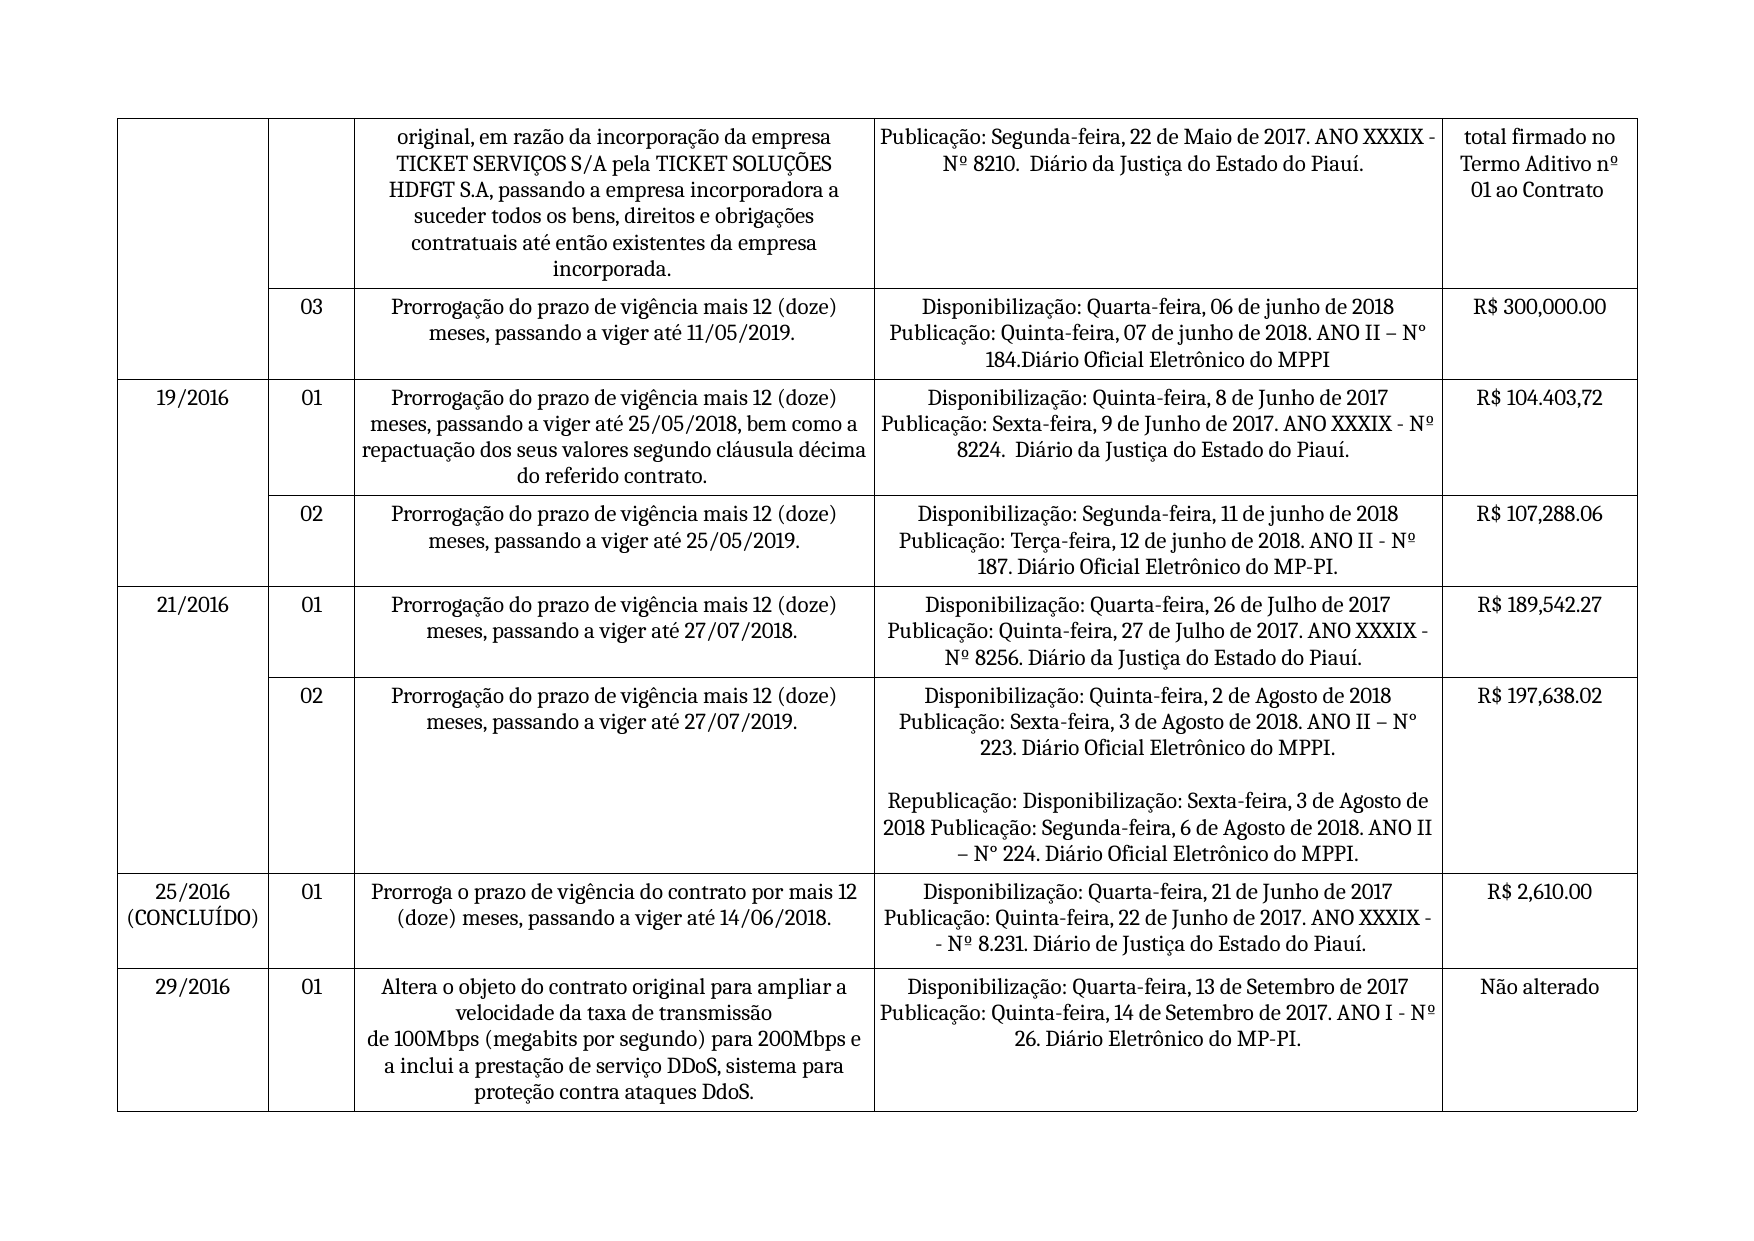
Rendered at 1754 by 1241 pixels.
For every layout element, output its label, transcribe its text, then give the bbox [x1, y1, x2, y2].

table_cell 01 [269, 874, 354, 968]
table_cell 21/2016 [118, 587, 268, 873]
table_cell Prorrogação do prazo de vigência mais 12 (doze) meses, passando a viger até 27/07/2019. [355, 678, 874, 873]
table_cell 03 [269, 289, 354, 378]
table_cell Disponibilização: Quinta-feira, 8 de Junho de 2017 Publicação: Sexta-feira, 9 de Junho de 2017. ANO XXXIX - Nº 8224. Diário da Justiça do Estado do Piauí. [875, 380, 1442, 495]
table_cell R$ 107.288,06 [1443, 496, 1637, 586]
table_cell Prorrogação do prazo de vigência mais 12 (doze) meses, passando a viger até 25/05/2018, bem como a repactuação dos seus valores segundo cláusula décima do referido contrato. [355, 380, 874, 495]
table_cell Prorroga o prazo de vigência do contrato por mais 12 (doze) meses, passando a viger até 14/06/2018. [355, 874, 874, 968]
table_cell 01 [269, 380, 354, 495]
table_cell Publicação: Segunda-feira, 22 de Maio de 2017. ANO XXXIX - Nº 8210. Diário da Justiça do Estado do Piauí. [875, 119, 1442, 288]
table_cell [118, 119, 268, 378]
table_cell 25/2016 (CONCLUÍDO) [118, 874, 268, 968]
table_cell Altera o objeto do contrato original para ampliar a velocidade da taxa de transmissão de 100Mbps (megabits por segundo) para 200Mbps e a inclui a prestação de serviço DDoS, sistema para proteção contra ataques DdoS. [355, 969, 874, 1111]
table_cell Disponibilização: Quarta-feira, 13 de Setembro de 2017 Publicação: Quinta-feira, 14 de Setembro de 2017. ANO I - Nº 26. Diário Eletrônico do MP-PI. [875, 969, 1442, 1111]
table_cell Prorrogação do prazo de vigência mais 12 (doze) meses, passando a viger até 25/05/2019. [355, 496, 874, 586]
table_cell Disponibilização: Quinta-feira, 2 de Agosto de 2018 Publicação: Sexta-feira, 3 de Agosto de 2018. ANO II – N° 223. Diário Oficial Eletrônico do MPPI. Republicação: Disponibilização: Sexta-feira, 3 de Agosto de 2018 Publicação: Segunda-feira, 6 de Agosto de 2018. ANO II – N° 224. Diário Oficial Eletrônico do MPPI. [875, 678, 1442, 873]
table_cell Prorrogação do prazo de vigência mais 12 (doze) meses, passando a viger até 11/05/2019. [355, 289, 874, 378]
table_cell Disponibilização: Quarta-feira, 26 de Julho de 2017 Publicação: Quinta-feira, 27 de Julho de 2017. ANO XXXIX - Nº 8256. Diário da Justiça do Estado do Piauí. [875, 587, 1442, 677]
table_cell 02 [269, 678, 354, 873]
table_cell total firmado no Termo Aditivo nº 01 ao Contrato [1443, 119, 1637, 288]
table_cell R$ 300.000,00 [1443, 289, 1637, 378]
table_cell 29/2016 [118, 969, 268, 1111]
table_cell 19/2016 [118, 380, 268, 586]
table_cell [269, 119, 354, 288]
table_cell original, em razão da incorporação da empresa TICKET SERVIÇOS S/A pela TICKET SOLUÇÕES HDFGT S.A, passando a empresa incorporadora a suceder todos os bens, direitos e obrigações contratuais até então existentes da empresa incorporada. [355, 119, 874, 288]
table_cell 01 [269, 969, 354, 1111]
table_cell R$ 189.542,27 [1443, 587, 1637, 677]
table_cell R$ 2.610,00 [1443, 874, 1637, 968]
table_cell Disponibilização: Quarta-feira, 06 de junho de 2018 Publicação: Quinta-feira, 07 de junho de 2018. ANO II – N° 184.Diário Oficial Eletrônico do MPPI [875, 289, 1442, 378]
table_cell Disponibilização: Segunda-feira, 11 de junho de 2018 Publicação: Terça-feira, 12 de junho de 2018. ANO II - Nº 187. Diário Oficial Eletrônico do MP-PI. [875, 496, 1442, 586]
table_cell 02 [269, 496, 354, 586]
table_cell Não alterado [1443, 969, 1637, 1111]
table_cell Disponibilização: Quarta-feira, 21 de Junho de 2017 Publicação: Quinta-feira, 22 de Junho de 2017. ANO XXXIX - - Nº 8.231. Diário de Justiça do Estado do Piauí. [875, 874, 1442, 968]
table_cell Prorrogação do prazo de vigência mais 12 (doze) meses, passando a viger até 27/07/2018. [355, 587, 874, 677]
table_cell R$ 104.403,72 [1443, 380, 1637, 495]
table_cell R$ 197.638,02 [1443, 678, 1637, 873]
table_cell 01 [269, 587, 354, 677]
